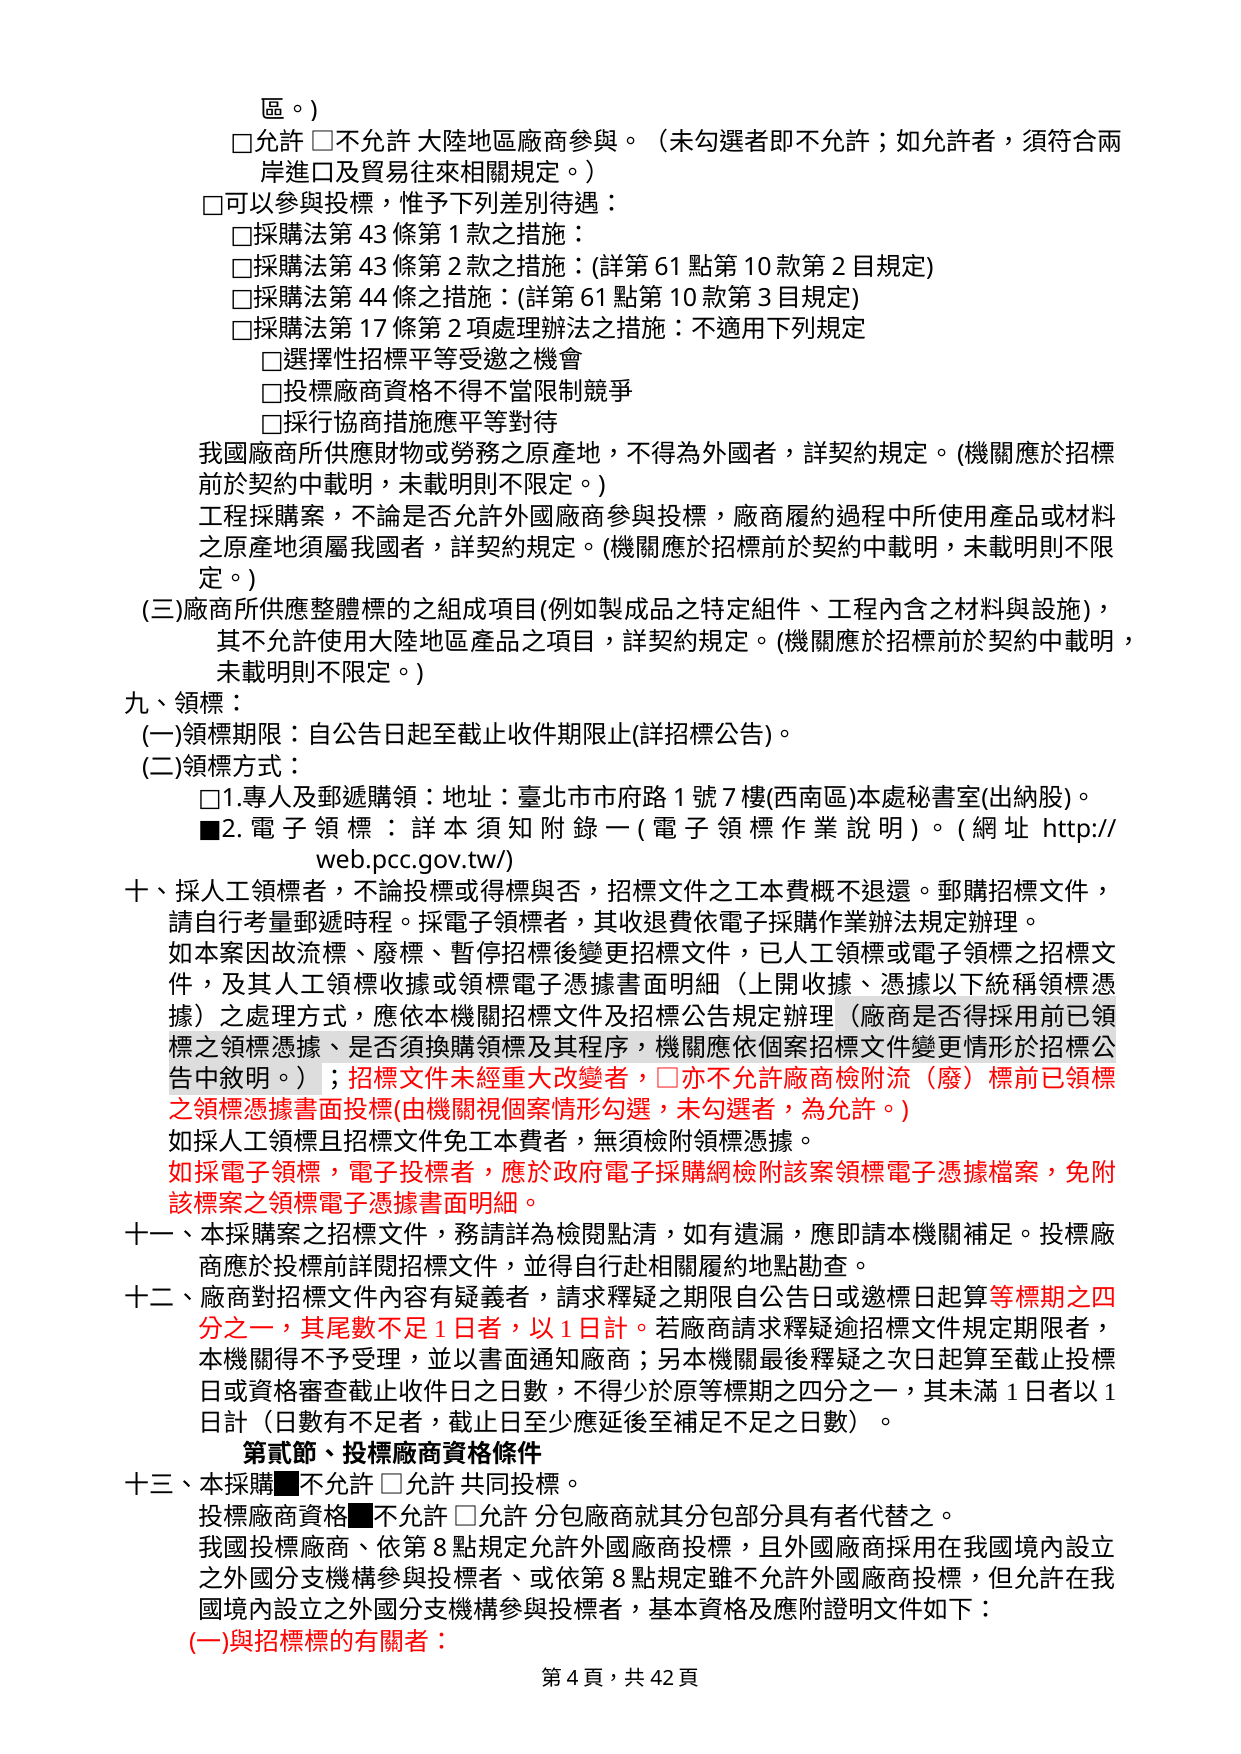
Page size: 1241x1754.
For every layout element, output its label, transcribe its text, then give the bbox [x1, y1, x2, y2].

text □採購法第44條之措施：(詳第61點第10款第3目規定) [230, 281, 1124, 313]
text 區。) [230, 94, 1124, 125]
text 工程採購案，不論是否允許外國廠商參與投標，廠商履約過程中所使用產品或材料之原產地須屬我國者，詳契約規定。(機關應於招標前於契約中載明，未載明則不限定。) [198, 500, 1116, 594]
text 九、領標： [124, 688, 1116, 719]
text □允許 □不允許 大陸地區廠商參與。（未勾選者即不允許；如允許者，須符合兩岸進口及貿易往來相關規定。） [230, 125, 1124, 188]
text 投標廠商資格█不允許 □允許 分包廠商就其分包部分具有者代替之。 [198, 1500, 1116, 1531]
text (二)領標方式： [142, 750, 1116, 781]
text □選擇性招標平等受邀之機會 [260, 344, 1124, 375]
text 我國投標廠商、依第8點規定允許外國廠商投標，且外國廠商採用在我國境內設立之外國分支機構參與投標者、或依第8點規定雖不允許外國廠商投標，但允許在我國境內設立之外國分支機構參與投標者，基本資格及應附證明文件如下： [198, 1531, 1116, 1625]
text 如採人工領標且招標文件免工本費者，無須檢附領標憑據。 [168, 1125, 1116, 1156]
text □1.專人及郵遞購領：地址：臺北市市府路1號7樓(西南區)本處秘書室(出納股)。 [198, 781, 1116, 813]
text □可以參與投標，惟予下列差別待遇： [201, 188, 1124, 219]
text □採行協商措施應平等對待 [260, 406, 1124, 438]
text (三)廠商所供應整體標的之組成項目(例如製成品之特定組件、工程內含之材料與設施)，其不允許使用大陸地區產品之項目，詳契約規定。(機關應於招標前於契約中載明，未載明則不限定。) [142, 594, 1116, 688]
text 十二、廠商對招標文件內容有疑義者，請求釋疑之期限自公告日或邀標日起算等標期之四分之一，其尾數不足1日者，以1日計。若廠商請求釋疑逾招標文件規定期限者，本機關得不予受理，並以書面通知廠商；另本機關最後釋疑之次日起算至截止投標日或資格審查截止收件日之日數，不得少於原等標期之四分之一，其未滿1日者以1日計（日數有不足者，截止日至少應延後至補足不足之日數）。 [124, 1281, 1116, 1438]
text 第貳節、投標廠商資格條件 [242, 1438, 1116, 1469]
text □投標廠商資格不得不當限制競爭 [260, 375, 1124, 406]
text 如本案因故流標、廢標、暫停招標後變更招標文件，已人工領標或電子領標之招標文件，及其人工領標收據或領標電子憑據書面明細（上開收據、憑據以下統稱領標憑據）之處理方式，應依本機關招標文件及招標公告規定辦理（廠商是否得採用前已領標之領標憑據、是否須換購領標及其程序，機關應依個案招標文件變更情形於招標公告中敘明。）；招標文件未經重大改變者，□亦不允許廠商檢附流（廢）標前已領標之領標憑據書面投標(由機關視個案情形勾選，未勾選者，為允許。) [168, 938, 1116, 1125]
text □採購法第17條第2項處理辦法之措施：不適用下列規定 [230, 313, 1124, 344]
text □採購法第43條第1款之措施： [230, 219, 1124, 250]
text 十、採人工領標者，不論投標或得標與否，招標文件之工本費概不退還。郵購招標文件，請自行考量郵遞時程。採電子領標者，其收退費依電子採購作業辦法規定辦理。 [124, 875, 1116, 938]
text ■2.電子領標：詳本須知附錄一(電子領標作業說明)。(網址http://web.pcc.gov.tw/) [198, 813, 1116, 875]
text □採購法第43條第2款之措施：(詳第61點第10款第2目規定) [230, 250, 1124, 281]
text (一)領標期限：自公告日起至截止收件期限止(詳招標公告)。 [142, 719, 1116, 750]
text 十一、本採購案之招標文件，務請詳為檢閱點清，如有遺漏，應即請本機關補足。投標廠商應於投標前詳閱招標文件，並得自行赴相關履約地點勘查。 [124, 1219, 1116, 1281]
text 我國廠商所供應財物或勞務之原產地，不得為外國者，詳契約規定。(機關應於招標前於契約中載明，未載明則不限定。) [198, 438, 1116, 500]
text (一)與招標標的有關者： [174, 1625, 1116, 1656]
text 如採電子領標，電子投標者，應於政府電子採購網檢附該案領標電子憑據檔案，免附該標案之領標電子憑據書面明細。 [168, 1156, 1116, 1219]
text 十三、本採購█不允許 □允許 共同投標。 [124, 1469, 1116, 1500]
